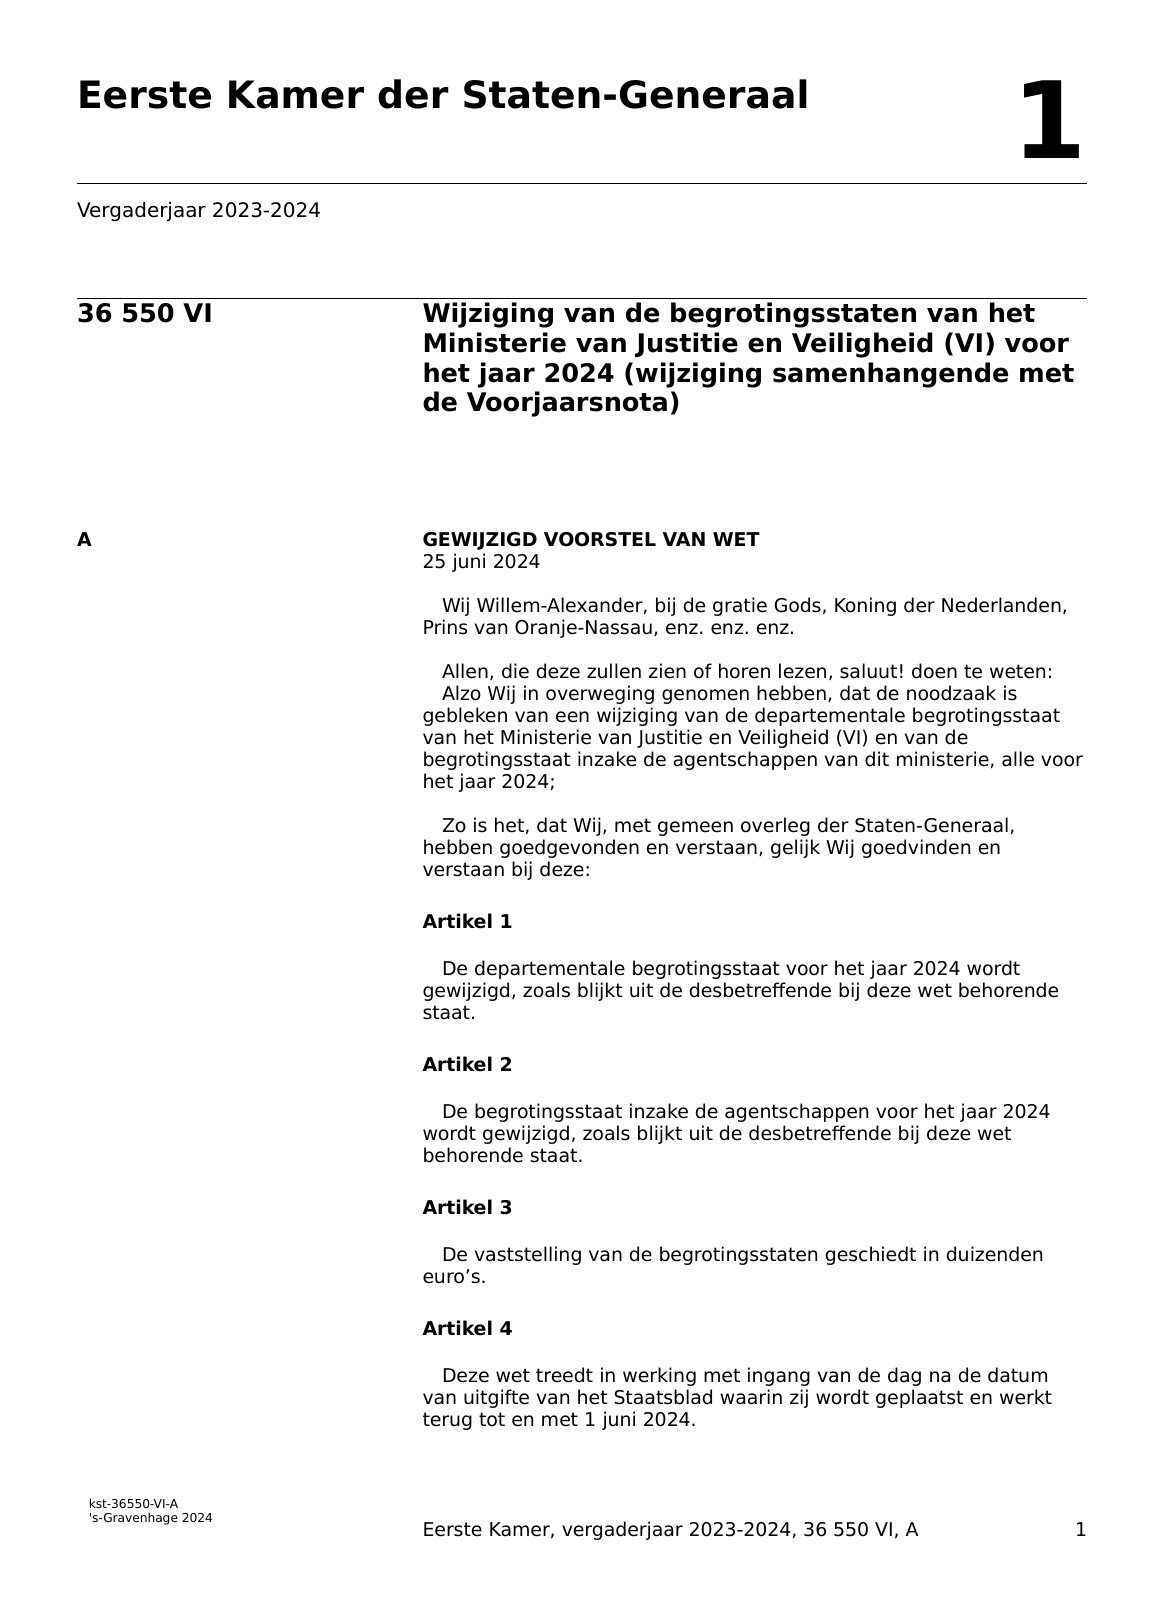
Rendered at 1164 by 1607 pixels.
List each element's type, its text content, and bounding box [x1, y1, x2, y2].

text Zo is het, dat Wij, met gemeen overleg der Staten-Generaal, hebben goedgevonden en verstaan, gelijk Wij goedvinden en verstaan bij deze: [422, 815, 1087, 881]
subtitle Artikel 4 [422, 1318, 1087, 1340]
text De vaststelling van de begrotingsstaten geschiedt in duizenden euro’s. [422, 1244, 1087, 1288]
subtitle Artikel 2 [422, 1054, 1087, 1076]
text kst-36550-VI-A [88, 1497, 323, 1511]
subtitle A GEWIJZIGD VOORSTEL VAN WET [77, 529, 1087, 551]
table_cell Vergaderjaar 2023-2024 [77, 184, 1087, 298]
text Allen, die deze zullen zien of horen lezen, saluut! doen te weten: [422, 661, 1087, 683]
table_header Eerste Kamer der Staten-Generaal [77, 59, 886, 183]
text Alzo Wij in overweging genomen hebben, dat de noodzaak is gebleken van een wijziging van de departementale begrotingsstaat van het Ministerie van Justitie en Veiligheid (VI) en van de begrotingsstaat inzake de agentschappen van dit ministerie, alle voor het jaar 2024; [422, 683, 1087, 793]
subtitle 36 550 VI Wijziging van de begrotingsstaten van het Ministerie van Justitie en Veiligheid (VI) voor het jaar 2024 (wijziging samenhangende met de Voorjaarsnota) [77, 299, 1087, 418]
text 25 juni 2024 [422, 551, 1087, 573]
text 's-Gravenhage 2024 [88, 1511, 323, 1525]
table_header 1 [886, 59, 1087, 183]
text De begrotingsstaat inzake de agentschappen voor het jaar 2024 wordt gewijzigd, zoals blijkt uit de desbetreffende bij deze wet behorende staat. [422, 1101, 1087, 1167]
text Deze wet treedt in werking met ingang van de dag na de datum van uitgifte van het Staatsblad waarin zij wordt geplaatst en werkt terug tot en met 1 juni 2024. [422, 1365, 1087, 1431]
text De departementale begrotingsstaat voor het jaar 2024 wordt gewijzigd, zoals blijkt uit de desbetreffende bij deze wet behorende staat. [422, 958, 1087, 1024]
text Wij Willem-Alexander, bij de gratie Gods, Koning der Nederlanden, Prins van Oranje-Nassau, enz. enz. enz. [422, 595, 1087, 639]
subtitle Artikel 3 [422, 1197, 1087, 1219]
subtitle Artikel 1 [422, 911, 1087, 933]
